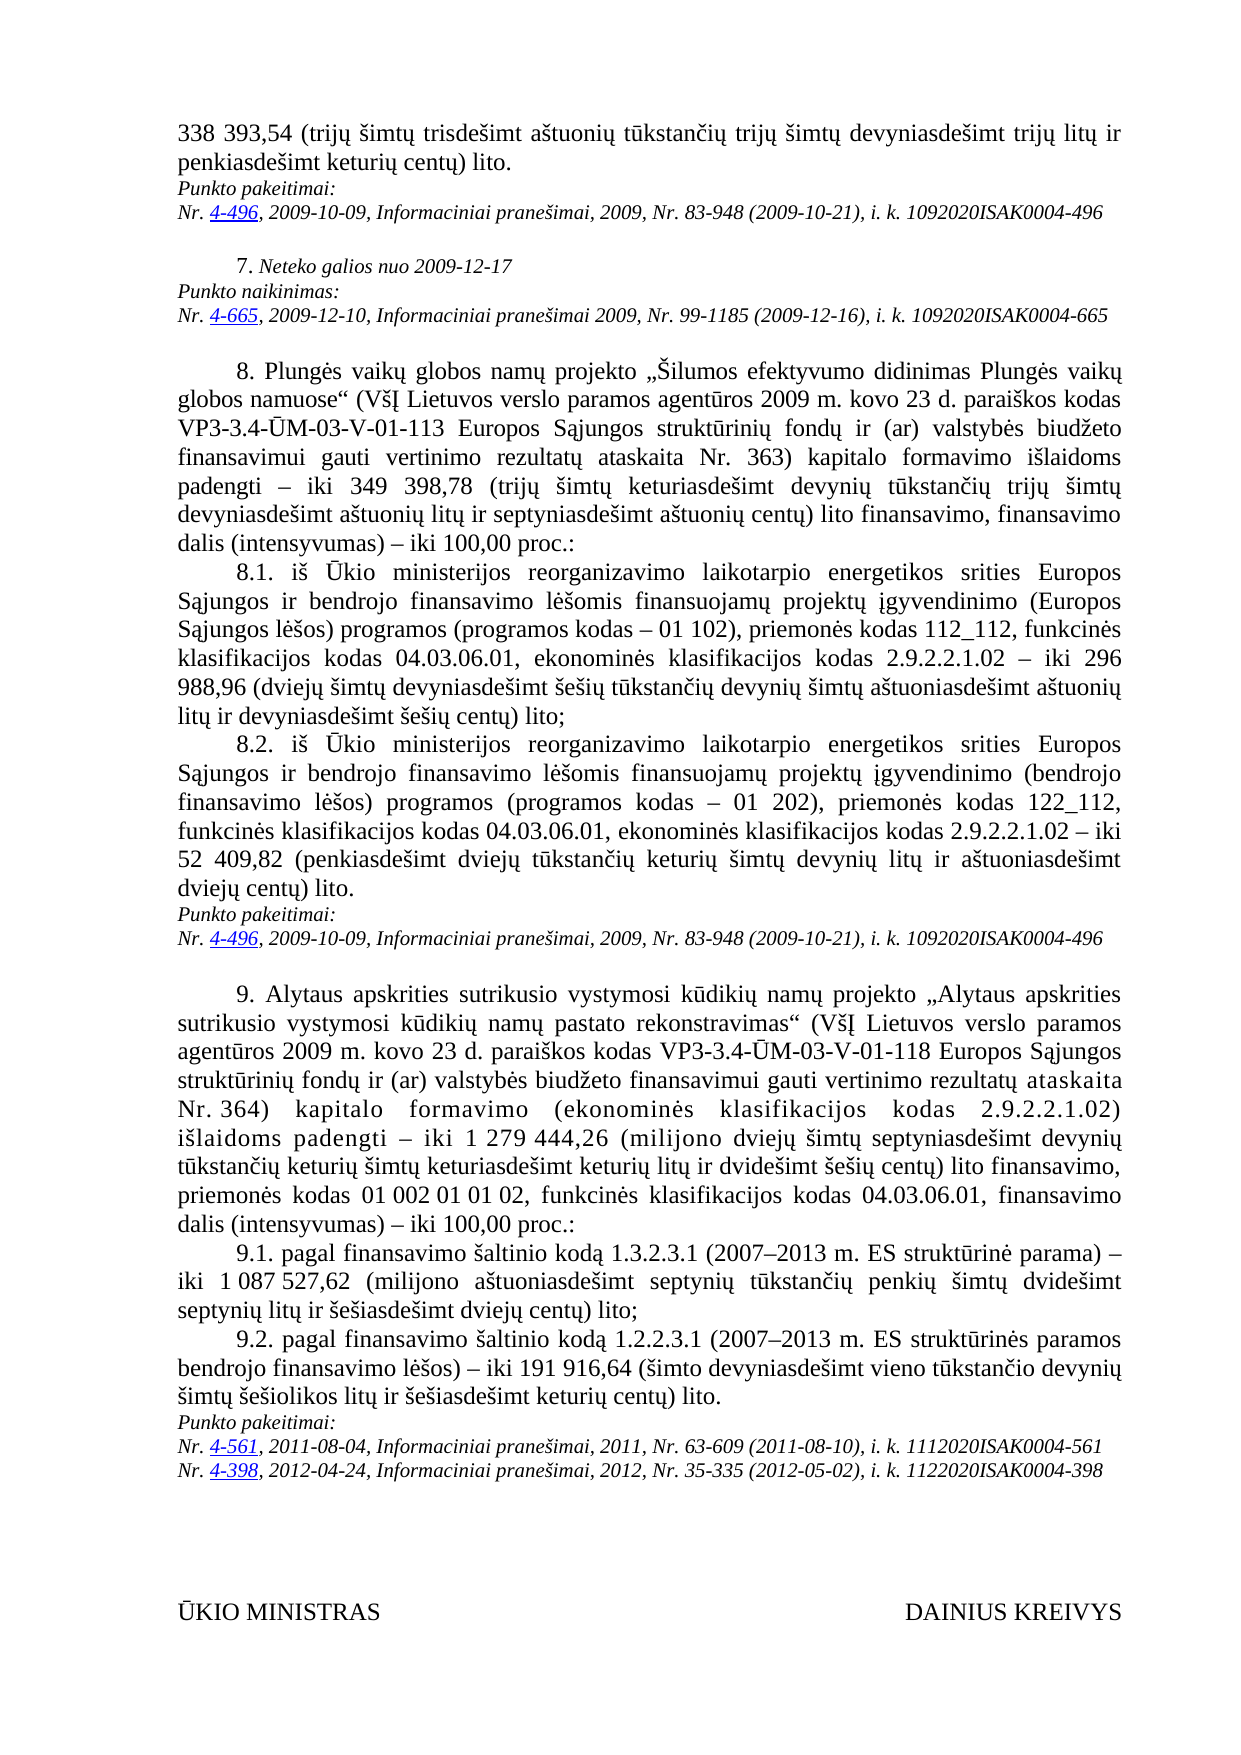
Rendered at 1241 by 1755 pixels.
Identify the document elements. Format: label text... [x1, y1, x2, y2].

text 8. Plungės vaikų globos namų projekto „Šilumos efektyvumo didinimas Plungės vaikų globos namuose“ (VšĮ Lietuvos verslo paramos agentūros 2009 m. kovo 23 d. paraiškos kodas VP3-3.4-ŪM-03-V-01-113 Europos Sąjungos struktūrinių fondų ir (ar) valstybės biudžeto finansavimui gauti vertinimo rezultatų ataskaita Nr. 363) kapitalo formavimo išlaidoms padengti – iki 349 398,78 (trijų šimtų keturiasdešimt devynių tūkstančių trijų šimtų devyniasdešimt aštuonių litų ir septyniasdešimt aštuonių centų) lito finansavimo, finansavimo dalis (intensyvumas) – iki 100,00 proc.: [177, 356, 1122, 557]
text Nr. 4-496, 2009-10-09, Informaciniai pranešimai, 2009, Nr. 83-948 (2009-10-21), i. k. 1092020ISAK0004-496 [177, 200, 1122, 224]
text Nr. 4-665, 2009-12-10, Informaciniai pranešimai 2009, Nr. 99-1185 (2009-12-16), i. k. 1092020ISAK0004-665 [177, 303, 1122, 327]
text Nr. 4-561, 2011-08-04, Informaciniai pranešimai, 2011, Nr. 63-609 (2011-08-10), i. k. 1112020ISAK0004-561 [177, 1434, 1122, 1458]
text 7. Neteko galios nuo 2009-12-17 [177, 252, 1122, 279]
text Punkto pakeitimai: [177, 176, 1122, 200]
text 8.2. iš Ūkio ministerijos reorganizavimo laikotarpio energetikos srities Europos Sąjungos ir bendrojo finansavimo lėšomis finansuojamų projektų įgyvendinimo (bendrojo finansavimo lėšos) programos (programos kodas – 01 202), priemonės kodas 122_112, funkcinės klasifikacijos kodas 04.03.06.01, ekonominės klasifikacijos kodas 2.9.2.2.1.02 – iki 52 409,82 (penkiasdešimt dviejų tūkstančių keturių šimtų devynių litų ir aštuoniasdešimt dviejų centų) lito. [177, 729, 1122, 902]
text 9.1. pagal finansavimo šaltinio kodą 1.3.2.3.1 (2007–2013 m. ES struktūrinė parama) – iki 1 087 527,62 (milijono aštuoniasdešimt septynių tūkstančių penkių šimtų dvidešimt septynių litų ir šešiasdešimt dviejų centų) lito; [177, 1238, 1122, 1324]
text Punkto pakeitimai: [177, 902, 1122, 926]
text 9.2. pagal finansavimo šaltinio kodą 1.2.2.3.1 (2007–2013 m. ES struktūrinės paramos bendrojo finansavimo lėšos) – iki 191 916,64 (šimto devyniasdešimt vieno tūkstančio devynių šimtų šešiolikos litų ir šešiasdešimt keturių centų) lito. [177, 1324, 1122, 1410]
text 9. Alytaus apskrities sutrikusio vystymosi kūdikių namų projekto „Alytaus apskrities sutrikusio vystymosi kūdikių namų pastato rekonstravimas“ (VšĮ Lietuvos verslo paramos agentūros 2009 m. kovo 23 d. paraiškos kodas VP3-3.4-ŪM-03-V-01-118 Europos Sąjungos struktūrinių fondų ir (ar) valstybės biudžeto finansavimui gauti vertinimo rezultatų ataskaita Nr. 364) kapitalo formavimo (ekonominės klasifikacijos kodas 2.9.2.2.1.02) išlaidoms padengti – iki 1 279 444,26 (milijono dviejų šimtų septyniasdešimt devynių tūkstančių keturių šimtų keturiasdešimt keturių litų ir dvidešimt šešių centų) lito finansavimo, priemonės kodas 01 002 01 01 02, funkcinės klasifikacijos kodas 04.03.06.01, finansavimo dalis (intensyvumas) – iki 100,00 proc.: [177, 979, 1122, 1238]
text Punkto naikinimas: [177, 279, 1122, 303]
text Nr. 4-398, 2012-04-24, Informaciniai pranešimai, 2012, Nr. 35-335 (2012-05-02), i. k. 1122020ISAK0004-398 [177, 1458, 1122, 1482]
text 8.1. iš Ūkio ministerijos reorganizavimo laikotarpio energetikos srities Europos Sąjungos ir bendrojo finansavimo lėšomis finansuojamų projektų įgyvendinimo (Europos Sąjungos lėšos) programos (programos kodas – 01 102), priemonės kodas 112_112, funkcinės klasifikacijos kodas 04.03.06.01, ekonominės klasifikacijos kodas 2.9.2.2.1.02 – iki 296 988,96 (dviejų šimtų devyniasdešimt šešių tūkstančių devynių šimtų aštuoniasdešimt aštuonių litų ir devyniasdešimt šešių centų) lito; [177, 557, 1122, 729]
text Punkto pakeitimai: [177, 1410, 1122, 1434]
text ŪKIO MINISTRAS DAINIUS KREIVYS [177, 1597, 1122, 1626]
text 338 393,54 (trijų šimtų trisdešimt aštuonių tūkstančių trijų šimtų devyniasdešimt trijų litų ir penkiasdešimt keturių centų) lito. [177, 118, 1122, 176]
text Nr. 4-496, 2009-10-09, Informaciniai pranešimai, 2009, Nr. 83-948 (2009-10-21), i. k. 1092020ISAK0004-496 [177, 926, 1122, 950]
